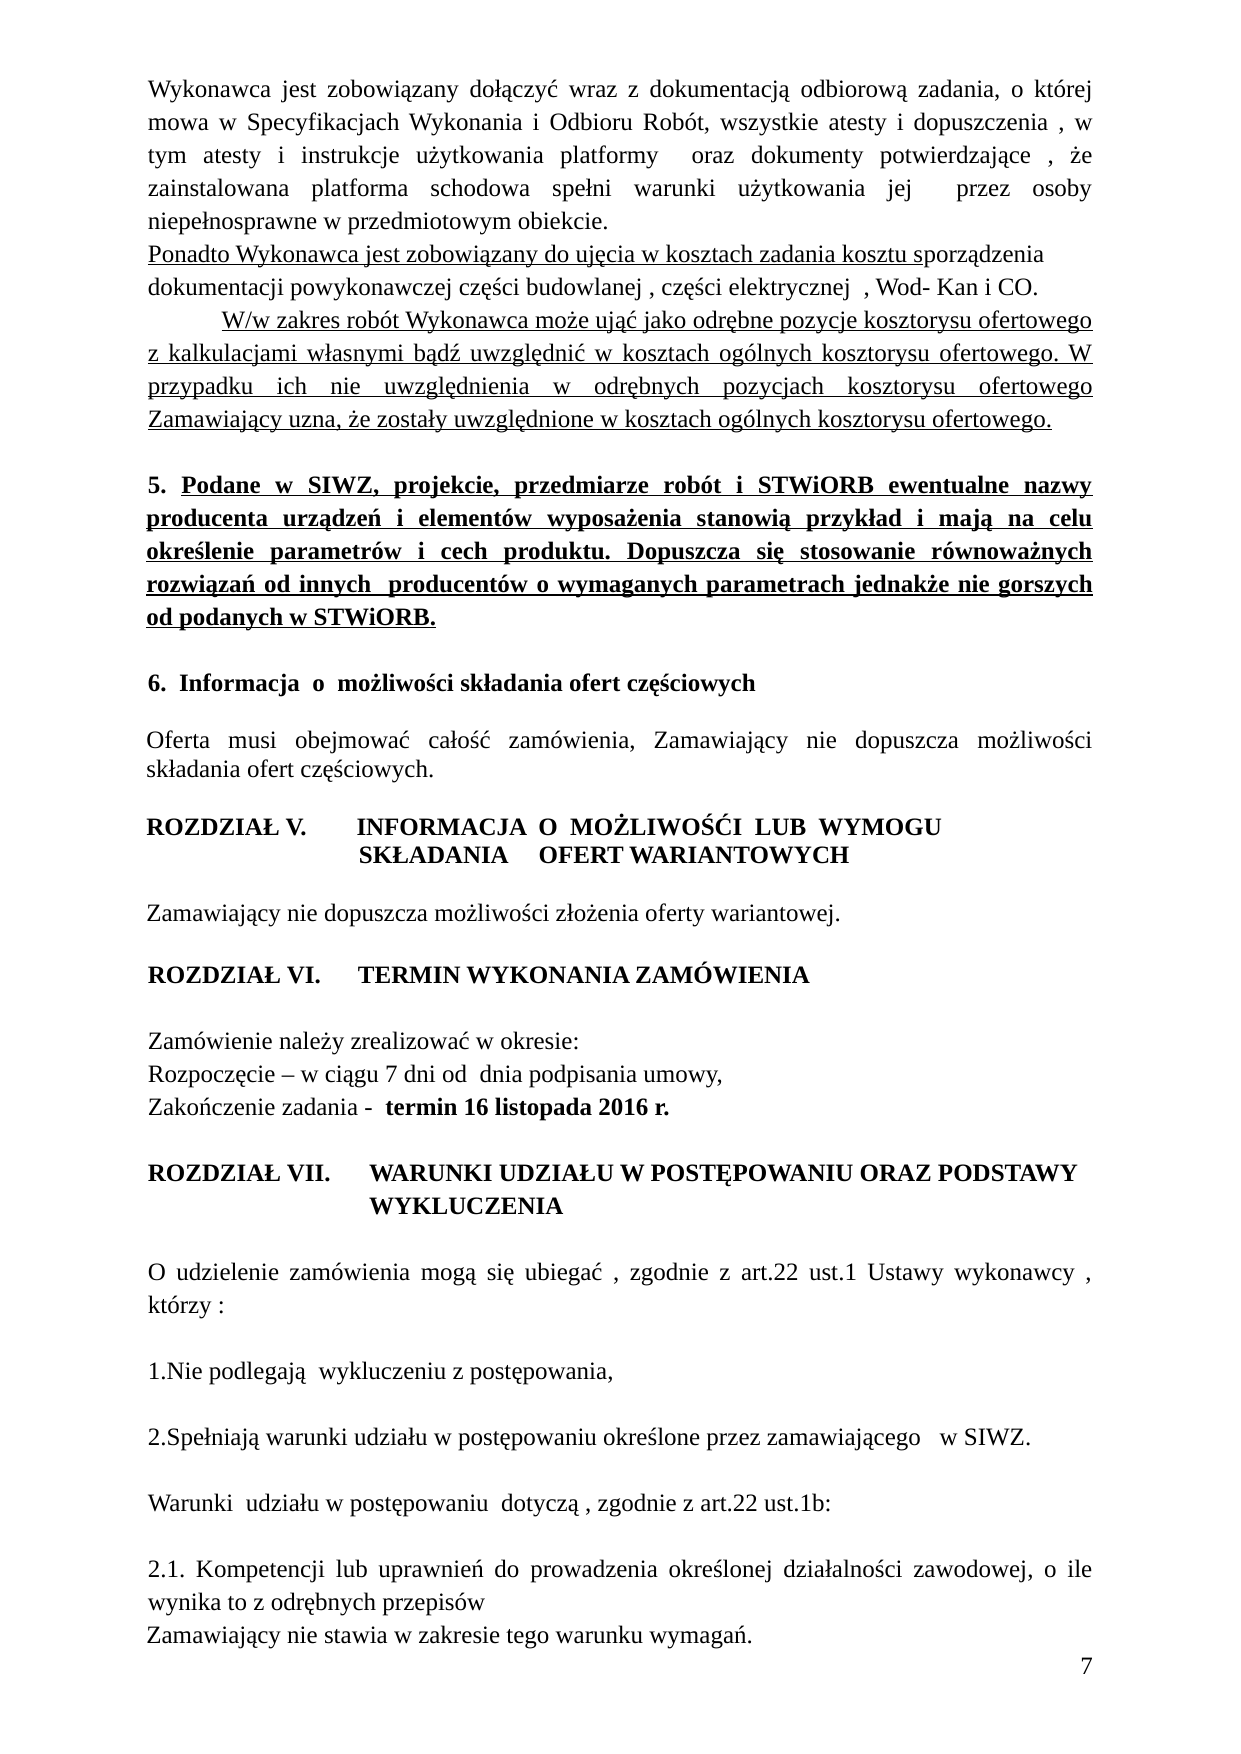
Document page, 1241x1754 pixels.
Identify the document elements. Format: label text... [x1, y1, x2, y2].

text Oferta musi obejmować całość zamówienia, Zamawiający nie dopuszcza możliwości składania ofert częściowych. [146, 726, 1093, 783]
text Ponadto Wykonawca jest zobowiązany do ujęcia w kosztach zadania kosztu sporządzenia [148, 239, 1093, 268]
text WYKLUCZENIA [148, 1191, 1093, 1220]
text Zamawiający nie stawia w zakresie tego warunku wymagań. [146, 1620, 1093, 1649]
text 2.Spełniają warunki udziału w postępowaniu określone przez zamawiającego w SIWZ. [148, 1422, 1093, 1451]
text Zamawiający nie dopuszcza możliwości złożenia oferty wariantowej. [146, 898, 1093, 927]
text ROZDZIAŁ V. INFORMACJA O MOŻLIWOŚĆI LUB WYMOGU [146, 812, 1093, 841]
text 5. Podane w SIWZ, projekcie, przedmiarze robót i STWiORB ewentualne nazwy producenta urządzeń i elementów wyposażenia stanowią przykład i mają na celu [146, 470, 1093, 528]
text dokumentacji powykonawczej części budowlanej , części elektrycznej , Wod- Kan i CO. [148, 272, 1093, 301]
text Zamówienie należy zrealizować w okresie: [148, 1026, 1093, 1055]
text Wykonawca jest zobowiązany dołączyć wraz z dokumentacją odbiorową zadania, o której mowa w Specyfikacjach Wykonania i Odbioru Robót, wszystkie atesty i dopuszczenia , w tym atesty i instrukcje użytkowania platformy oraz dokumenty potwierdzające , że zainstalowana platforma schodowa spełni warunki użytkowania jej przez osoby niepełnosprawne w przedmiotowym obiekcie. [148, 74, 1093, 234]
text Zamawiający uzna, że zostały uwzględnione w kosztach ogólnych kosztorysu ofertowego. [148, 397, 1093, 433]
text rozwiązań od innych producentów o wymaganych parametrach jednakże nie gorszych [146, 562, 1093, 594]
text ROZDZIAŁ VII. WARUNKI UDZIAŁU W POSTĘPOWANIU ORAZ PODSTAWY [148, 1158, 1093, 1187]
text Zakończenie zadania - termin 16 listopada 2016 r. [148, 1092, 1093, 1121]
text przypadku ich nie uwzględnienia w odrębnych pozycjach kosztorysu ofertowego [148, 364, 1093, 396]
text 1.Nie podlegają wykluczeniu z postępowania, [148, 1356, 1093, 1385]
text 6. Informacja o możliwości składania ofert częściowych [148, 668, 1093, 697]
text określenie parametrów i cech produktu. Dopuszcza się stosowanie równoważnych [146, 529, 1093, 561]
text 2.1. Kompetencji lub uprawnień do prowadzenia określonej działalności zawodowej, o ile wynika to z odrębnych przepisów [148, 1554, 1093, 1616]
text SKŁADANIA OFERT WARIANTOWYCH [146, 841, 1093, 869]
text ROZDZIAŁ VI. TERMIN WYKONANIA ZAMÓWIENIA [148, 960, 1093, 989]
text Rozpoczęcie – w ciągu 7 dni od dnia podpisania umowy, [148, 1059, 1093, 1088]
text od podanych w STWiORB. [146, 596, 1093, 631]
text W/w zakres robót Wykonawca może ująć jako odrębne pozycje kosztorysu ofertowego z kalkulacjami własnymi bądź uwzględnić w kosztach ogólnych kosztorysu ofertowego. W [148, 305, 1093, 363]
text O udzielenie zamówienia mogą się ubiegać , zgodnie z art.22 ust.1 Ustawy wykonawcy , którzy : [148, 1257, 1093, 1319]
text Warunki udziału w postępowaniu dotyczą , zgodnie z art.22 ust.1b: [148, 1488, 1093, 1517]
